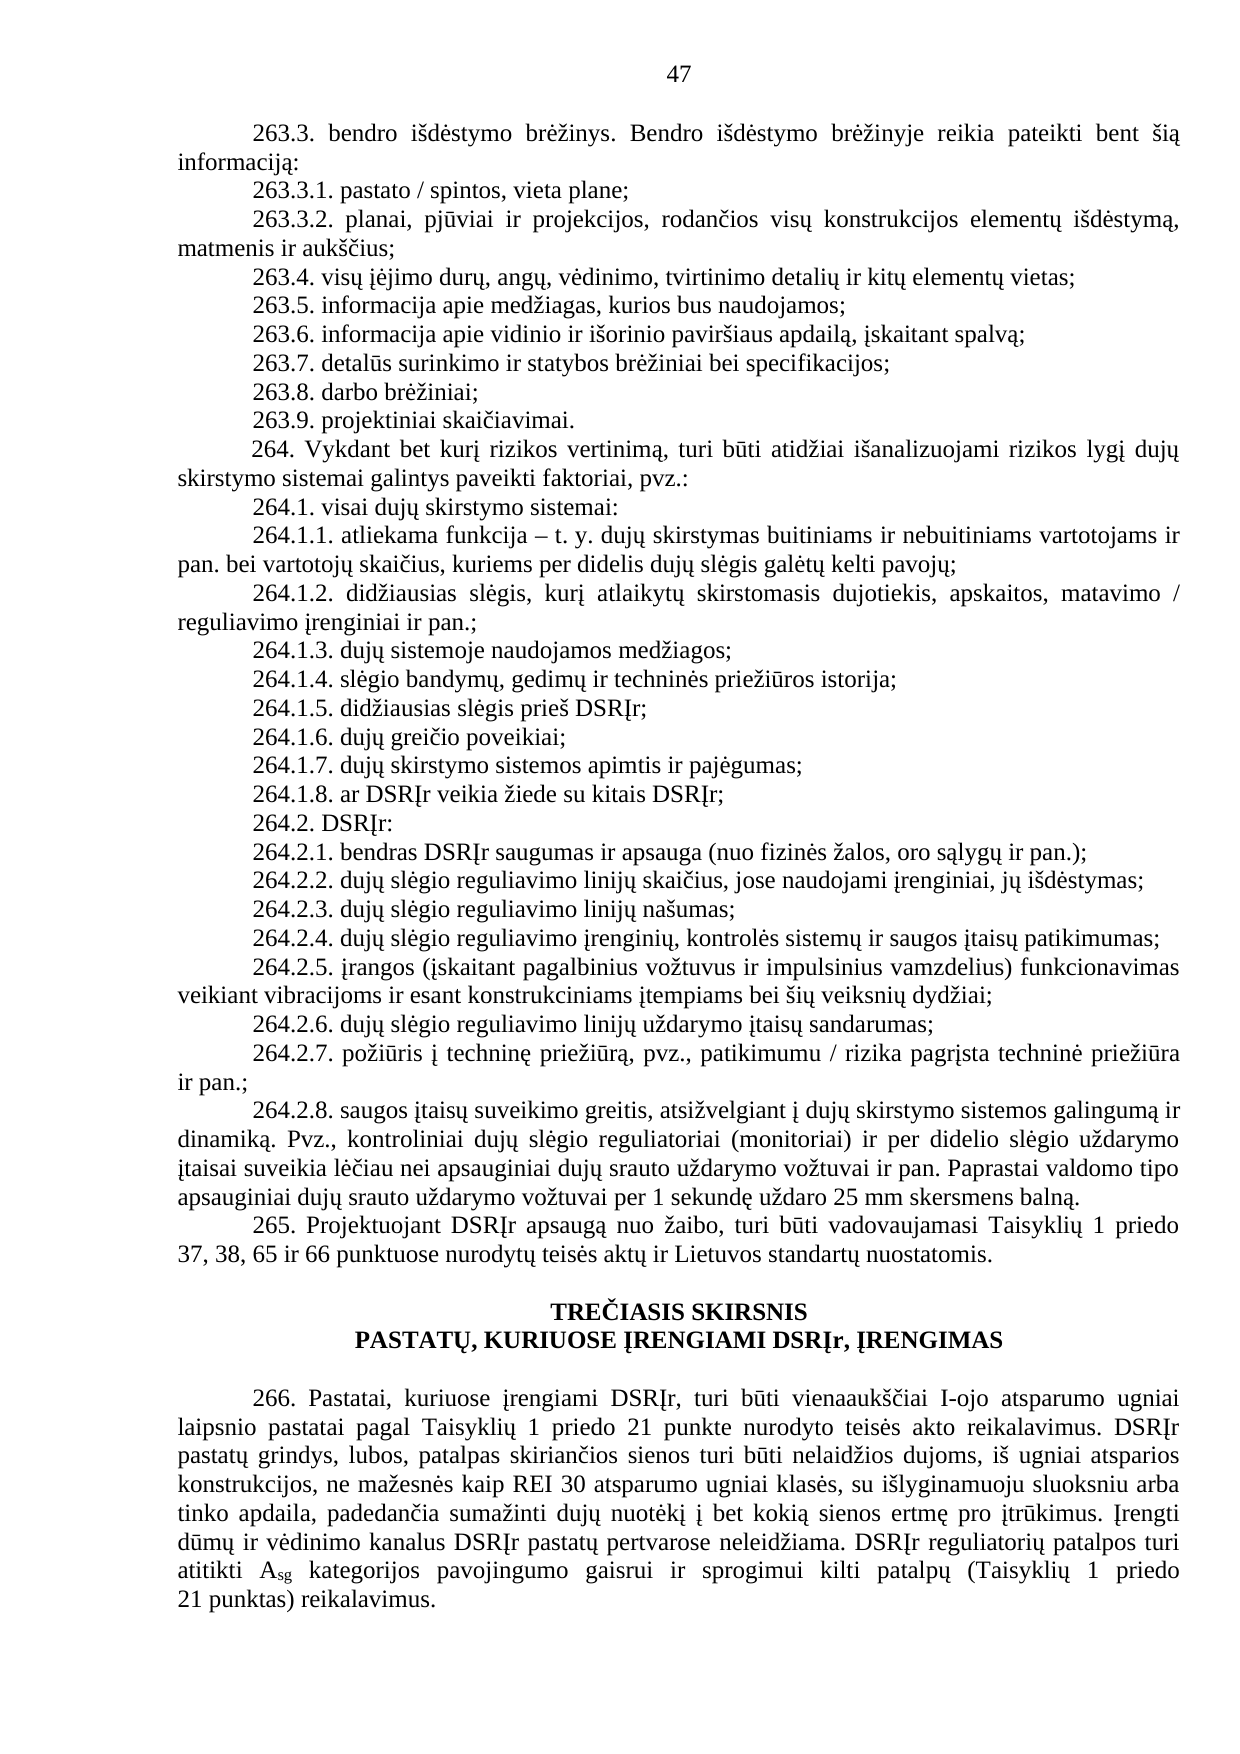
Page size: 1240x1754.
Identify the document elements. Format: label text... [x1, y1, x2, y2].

text 265. Projektuojant DSRĮr apsaugą nuo žaibo, turi būti vadovaujamasi Taisyklių 1 priedo 37, 38, 65 ir 66 punktuose nurodytų teisės aktų ir Lietuvos standartų nuostatomis. [177, 1211, 1181, 1268]
text 264.2. DSRĮr: [177, 808, 1181, 837]
text 263.9. projektiniai skaičiavimai. [177, 406, 1181, 434]
text 264. Vykdant bet kurį rizikos vertinimą, turi būti atidžiai išanalizuojami rizikos lygį dujų skirstymo sistemai galintys paveikti faktoriai, pvz.: [177, 434, 1181, 492]
text 264.1.3. dujų sistemoje naudojamos medžiagos; [177, 636, 1181, 664]
text 264.2.4. dujų slėgio reguliavimo įrenginių, kontrolės sistemų ir saugos įtaisų patikimumas; [177, 923, 1181, 952]
text 264.1.4. slėgio bandymų, gedimų ir techninės priežiūros istorija; [177, 664, 1181, 693]
text 263.8. darbo brėžiniai; [177, 377, 1181, 406]
text 263.6. informacija apie vidinio ir išorinio paviršiaus apdailą, įskaitant spalvą; [177, 319, 1181, 348]
text 263.3. bendro išdėstymo brėžinys. Bendro išdėstymo brėžinyje reikia pateikti bent šią informaciją: [177, 118, 1181, 176]
text 264.1. visai dujų skirstymo sistemai: [177, 492, 1181, 521]
text 263.7. detalūs surinkimo ir statybos brėžiniai bei specifikacijos; [177, 348, 1181, 377]
text Pastatų, kuriuose įrengiami DSRĮr, ĮRENGIMAS [177, 1326, 1181, 1354]
text 263.5. informacija apie medžiagas, kurios bus naudojamos; [177, 291, 1181, 319]
text 263.4. visų įėjimo durų, angų, vėdinimo, tvirtinimo detalių ir kitų elementų vietas; [177, 262, 1181, 291]
text 263.3.2. planai, pjūviai ir projekcijos, rodančios visų konstrukcijos elementų išdėstymą, matmenis ir aukščius; [177, 204, 1181, 262]
text 264.2.5. įrangos (įskaitant pagalbinius vožtuvus ir impulsinius vamzdelius) funkcionavimas veikiant vibracijoms ir esant konstrukciniams įtempiams bei šių veiksnių dydžiai; [177, 952, 1181, 1009]
text 264.2.7. požiūris į techninę priežiūrą, pvz., patikimumu / rizika pagrįsta techninė priežiūra ir pan.; [177, 1038, 1181, 1096]
text 264.2.3. dujų slėgio reguliavimo linijų našumas; [177, 894, 1181, 923]
text 264.1.6. dujų greičio poveikiai; [177, 722, 1181, 751]
text 266. Pastatai, kuriuose įrengiami DSRĮr, turi būti vienaaukščiai I-ojo atsparumo ugniai laipsnio pastatai pagal Taisyklių 1 priedo 21 punkte nurodyto teisės akto reikalavimus. DSRĮr pastatų grindys, lubos, patalpas skiriančios sienos turi būti nelaidžios dujoms, iš ugniai atsparios konstrukcijos, ne mažesnės kaip REI 30 atsparumo ugniai klasės, su išlyginamuoju sluoksniu arba tinko apdaila, padedančia sumažinti dujų nuotėkį į bet kokią sienos ertmę pro įtrūkimus. Įrengti dūmų ir vėdinimo kanalus DSRĮr pastatų pertvarose neleidžiama. DSRĮr reguliatorių patalpos turi atitikti Asg kategorijos pavojingumo gaisrui ir sprogimui kilti patalpų (Taisyklių 1 priedo 21 punktas) reikalavimus. [177, 1383, 1181, 1613]
text TREČIASIS SKIRSNIS [177, 1297, 1181, 1326]
text 264.2.6. dujų slėgio reguliavimo linijų uždarymo įtaisų sandarumas; [177, 1009, 1181, 1038]
text 264.2.8. saugos įtaisų suveikimo greitis, atsižvelgiant į dujų skirstymo sistemos galingumą ir dinamiką. Pvz., kontroliniai dujų slėgio reguliatoriai (monitoriai) ir per didelio slėgio uždarymo įtaisai suveikia lėčiau nei apsauginiai dujų srauto uždarymo vožtuvai ir pan. Paprastai valdomo tipo apsauginiai dujų srauto uždarymo vožtuvai per 1 sekundę uždaro 25 mm skersmens balną. [177, 1096, 1181, 1211]
text 264.1.1. atliekama funkcija – t. y. dujų skirstymas buitiniams ir nebuitiniams vartotojams ir pan. bei vartotojų skaičius, kuriems per didelis dujų slėgis galėtų kelti pavojų; [177, 521, 1181, 578]
text 264.1.8. ar DSRĮr veikia žiede su kitais DSRĮr; [177, 779, 1181, 808]
text 264.1.5. didžiausias slėgis prieš DSRĮr; [177, 693, 1181, 722]
text 264.1.2. didžiausias slėgis, kurį atlaikytų skirstomasis dujotiekis, apskaitos, matavimo / reguliavimo įrenginiai ir pan.; [177, 578, 1181, 636]
text 263.3.1. pastato / spintos, vieta plane; [177, 176, 1181, 204]
text 264.2.2. dujų slėgio reguliavimo linijų skaičius, jose naudojami įrenginiai, jų išdėstymas; [177, 866, 1181, 894]
text 264.2.1. bendras DSRĮr saugumas ir apsauga (nuo fizinės žalos, oro sąlygų ir pan.); [177, 837, 1181, 866]
text 264.1.7. dujų skirstymo sistemos apimtis ir pajėgumas; [177, 751, 1181, 779]
